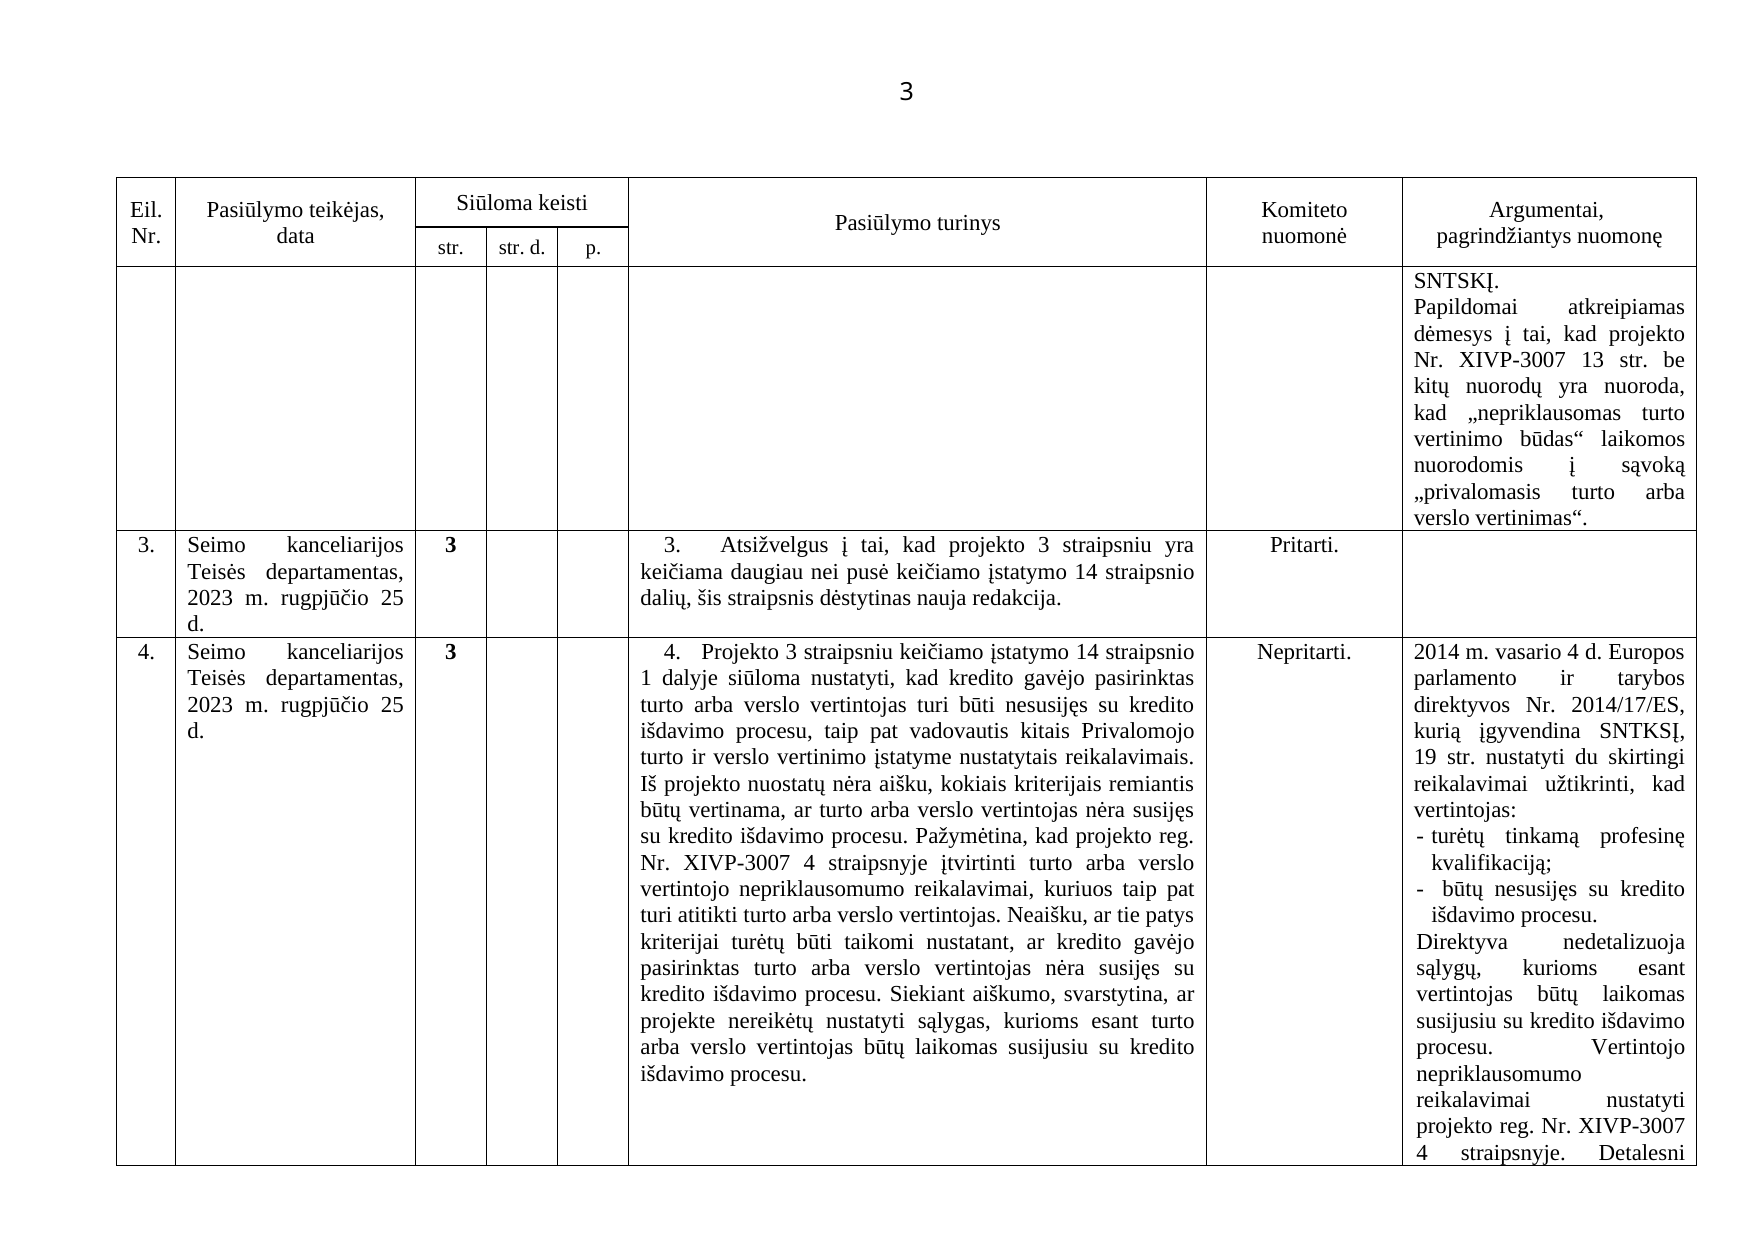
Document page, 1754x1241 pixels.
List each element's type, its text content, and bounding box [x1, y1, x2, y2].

table_cell [487, 267, 557, 530]
table_header Pasiūlymo turinys [629, 178, 1206, 266]
table_cell str. d. [487, 228, 557, 266]
table_cell [117, 267, 175, 530]
table_cell [558, 531, 628, 637]
table_cell [176, 267, 415, 530]
table_cell 3 [416, 638, 486, 1165]
table_cell [1403, 531, 1696, 637]
table_header Siūloma keisti [416, 178, 628, 226]
table_cell [487, 638, 557, 1165]
table_cell 2014 m. vasario 4 d. Europos parlamento ir tarybos direktyvos Nr. 2014/17/ES, kurią įgyvendina SNTKSĮ, 19 str. nustatyti du skirtingi reikalavimai užtikrinti, kad vertintojas: turėtų tinkamą profesinę kvalifikaciją; būtų nesusijęs su kredito išdavimo procesu. Direktyva nedetalizuoja sąlygų, kurioms esant vertintojas būtų laikomas susijusiu su kredito išdavimo procesu. Vertintojo nepriklausomumo reikalavimai nustatyti projekto reg. Nr. XIVP-3007 4 straipsnyje. Detalesni [1403, 638, 1696, 1165]
table_cell [558, 638, 628, 1165]
table_cell SNTSKĮ. Papildomai atkreipiamas dėmesys į tai, kad projekto Nr. XIVP-3007 13 str. be kitų nuorodų yra nuoroda, kad „nepriklausomas turto vertinimo būdas“ laikomos nuorodomis į sąvoką „privalomasis turto arba verslo vertinimas“. [1403, 267, 1696, 530]
table_header Argumentai, pagrindžiantys nuomonę [1403, 178, 1696, 266]
table_cell Nepritarti. [1207, 638, 1402, 1165]
table_cell [629, 267, 1206, 530]
table_cell [1207, 267, 1402, 530]
table_cell Pritarti. [1207, 531, 1402, 637]
table_cell 3. Atsižvelgus į tai, kad projekto 3 straipsniu yra keičiama daugiau nei pusė keičiamo įstatymo 14 straipsnio dalių, šis straipsnis dėstytinas nauja redakcija. [629, 531, 1206, 637]
table_cell 4. Projekto 3 straipsniu keičiamo įstatymo 14 straipsnio 1 dalyje siūloma nustatyti, kad kredito gavėjo pasirinktas turto arba verslo vertintojas turi būti nesusijęs su kredito išdavimo procesu, taip pat vadovautis kitais Privalomojo turto ir verslo vertinimo įstatyme nustatytais reikalavimais. Iš projekto nuostatų nėra aišku, kokiais kriterijais remiantis būtų vertinama, ar turto arba verslo vertintojas nėra susijęs su kredito išdavimo procesu. Pažymėtina, kad projekto reg. Nr. XIVP-3007 4 straipsnyje įtvirtinti turto arba verslo vertintojo nepriklausomumo reikalavimai, kuriuos taip pat turi atitikti turto arba verslo vertintojas. Neaišku, ar tie patys kriterijai turėtų būti taikomi nustatant, ar kredito gavėjo pasirinktas turto arba verslo vertintojas nėra susijęs su kredito išdavimo procesu. Siekiant aiškumo, svarstytina, ar projekte nereikėtų nustatyti sąlygas, kurioms esant turto arba verslo vertintojas būtų laikomas susijusiu su kredito išdavimo procesu. [629, 638, 1206, 1165]
table_cell 4. [117, 638, 175, 1165]
table_cell 3. [117, 531, 175, 637]
table_cell [416, 267, 486, 530]
table_header Komiteto nuomonė [1207, 178, 1402, 266]
table_cell [558, 267, 628, 530]
table_cell Seimo kanceliarijos Teisės departamentas, 2023 m. rugpjūčio 25 d. [176, 638, 415, 1165]
table_cell str. [416, 228, 486, 266]
table_header Eil. Nr. [117, 178, 175, 266]
table_cell p. [558, 228, 628, 266]
table_cell [487, 531, 557, 637]
table_cell 3 [416, 531, 486, 637]
table_header Pasiūlymo teikėjas, data [176, 178, 415, 266]
table_cell Seimo kanceliarijos Teisės departamentas, 2023 m. rugpjūčio 25 d. [176, 531, 415, 637]
